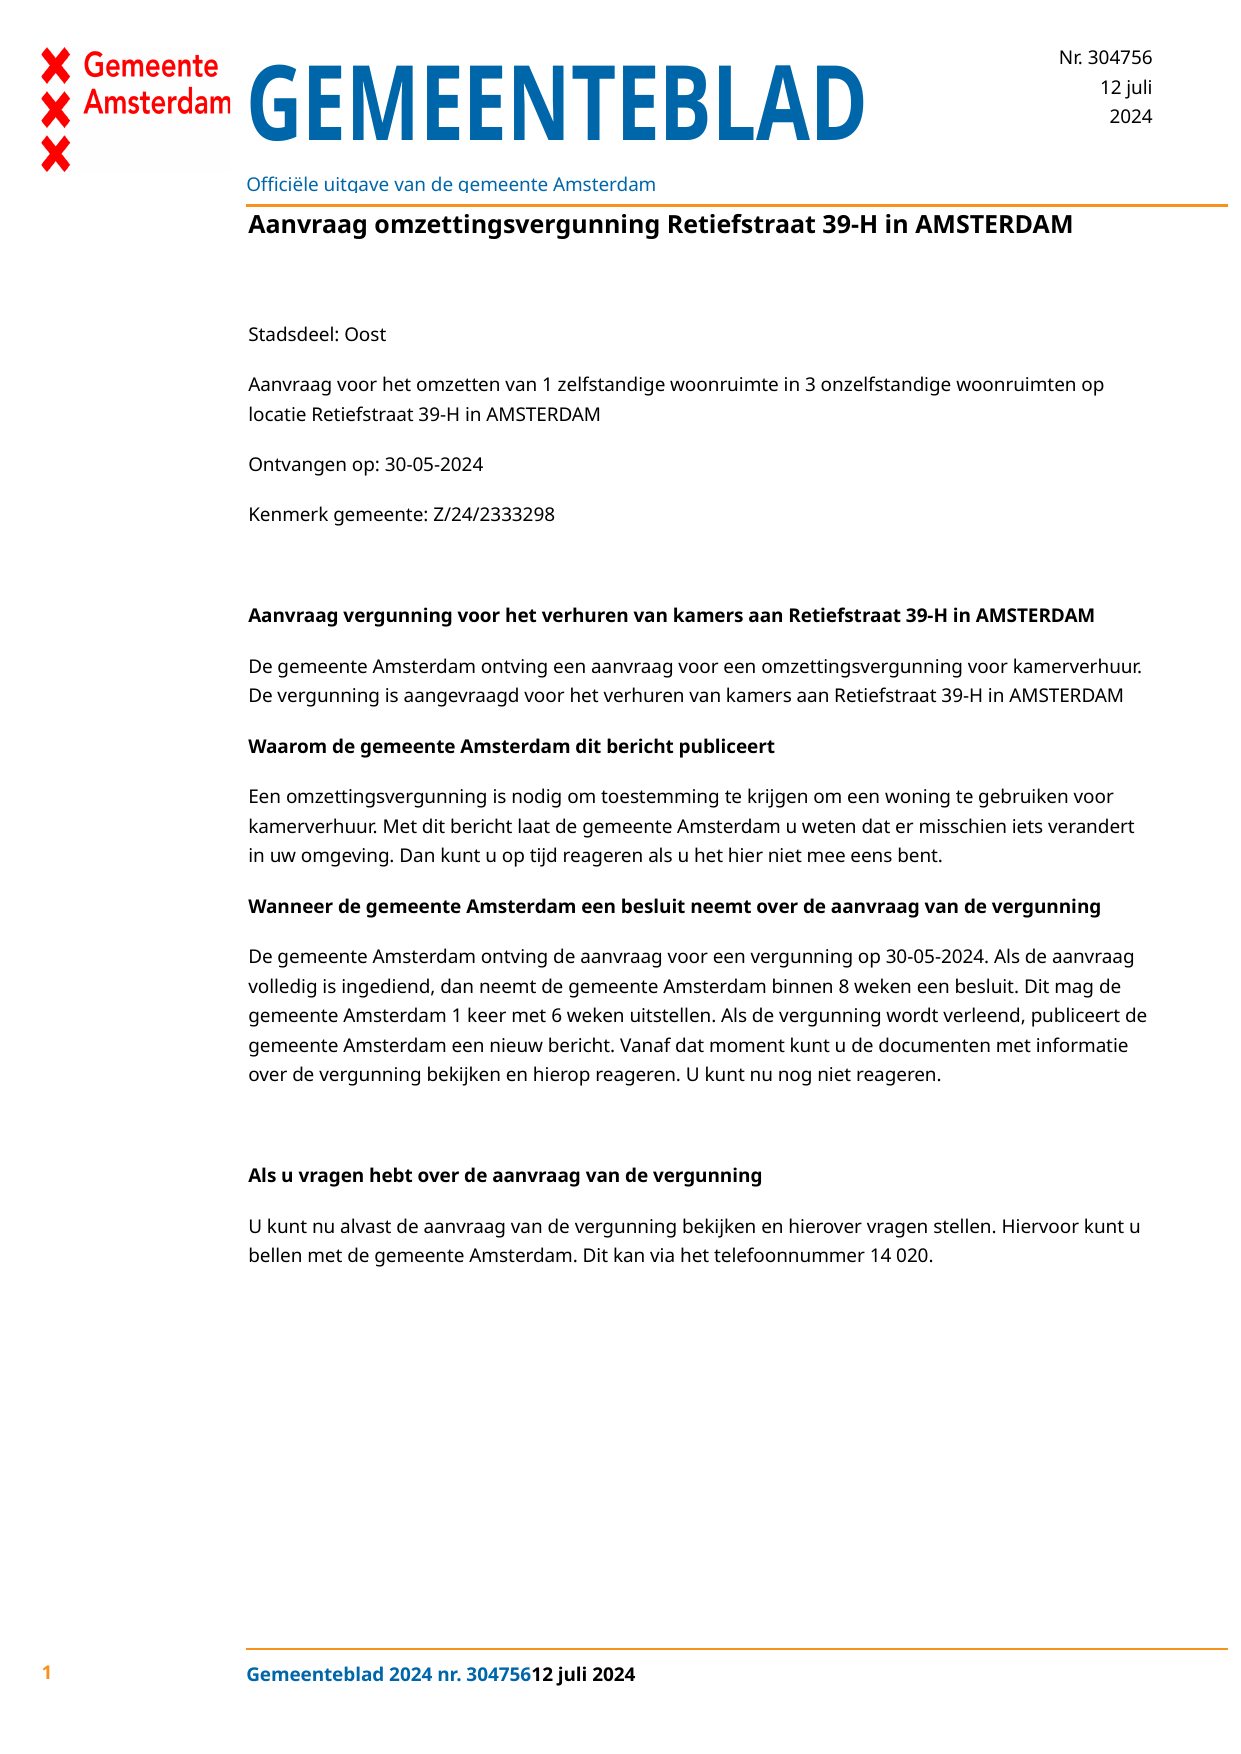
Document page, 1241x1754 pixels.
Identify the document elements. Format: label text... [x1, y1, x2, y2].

text Aanvraag voor het omzetten van 1 zelfstandige woonruimte in 3 onzelfstandige woonruimten op locatie Retiefstraat 39-H in AMSTERDAM [248, 371, 1152, 426]
text Ontvangen op: 30-05-2024 [248, 451, 1152, 477]
text Een omzettingsvergunning is nodig om toestemming te krijgen om een woning te gebruiken voor kamerverhuur. Met dit bericht laat de gemeente Amsterdam u weten dat er misschien iets verandert in uw omgeving. Dan kunt u op tijd reageren als u het hier niet mee eens bent. [248, 783, 1152, 868]
text U kunt nu alvast de aanvraag van de vergunning bekijken en hierover vragen stellen. Hiervoor kunt u bellen met de gemeente Amsterdam. Dit kan via het telefoonnummer 14 020. [248, 1213, 1152, 1268]
text Waarom de gemeente Amsterdam dit bericht publiceert [248, 733, 1152, 758]
text Aanvraag vergunning voor het verhuren van kamers aan Retiefstraat 39-H in AMSTERDAM [248, 602, 1152, 628]
text De gemeente Amsterdam ontving de aanvraag voor een vergunning op 30-05-2024. Als de aanvraag volledig is ingediend, dan neemt de gemeente Amsterdam binnen 8 weken een besluit. Dit mag de gemeente Amsterdam 1 keer met 6 weken uitstellen. Als de vergunning wordt verleend, publiceert de gemeente Amsterdam een nieuw bericht. Vanaf dat moment kunt u de documenten met informatie over de vergunning bekijken en hierop reageren. U kunt nu nog niet reageren. [248, 943, 1152, 1087]
text De gemeente Amsterdam ontving een aanvraag voor een omzettingsvergunning voor kamerverhuur. De vergunning is aangevraagd voor het verhuren van kamers aan Retiefstraat 39-H in AMSTERDAM [248, 653, 1152, 708]
text Als u vragen hebt over de aanvraag van de vergunning [248, 1162, 1152, 1188]
text Stadsdeel: Oost [248, 321, 1152, 346]
text Wanneer de gemeente Amsterdam een besluit neemt over de aanvraag van de vergunning [248, 893, 1152, 918]
picture [41, 47, 231, 172]
text Kenmerk gemeente: Z/24/2333298 [248, 502, 1152, 527]
text Aanvraag omzettingsvergunning Retiefstraat 39-H in AMSTERDAM [248, 207, 1152, 241]
